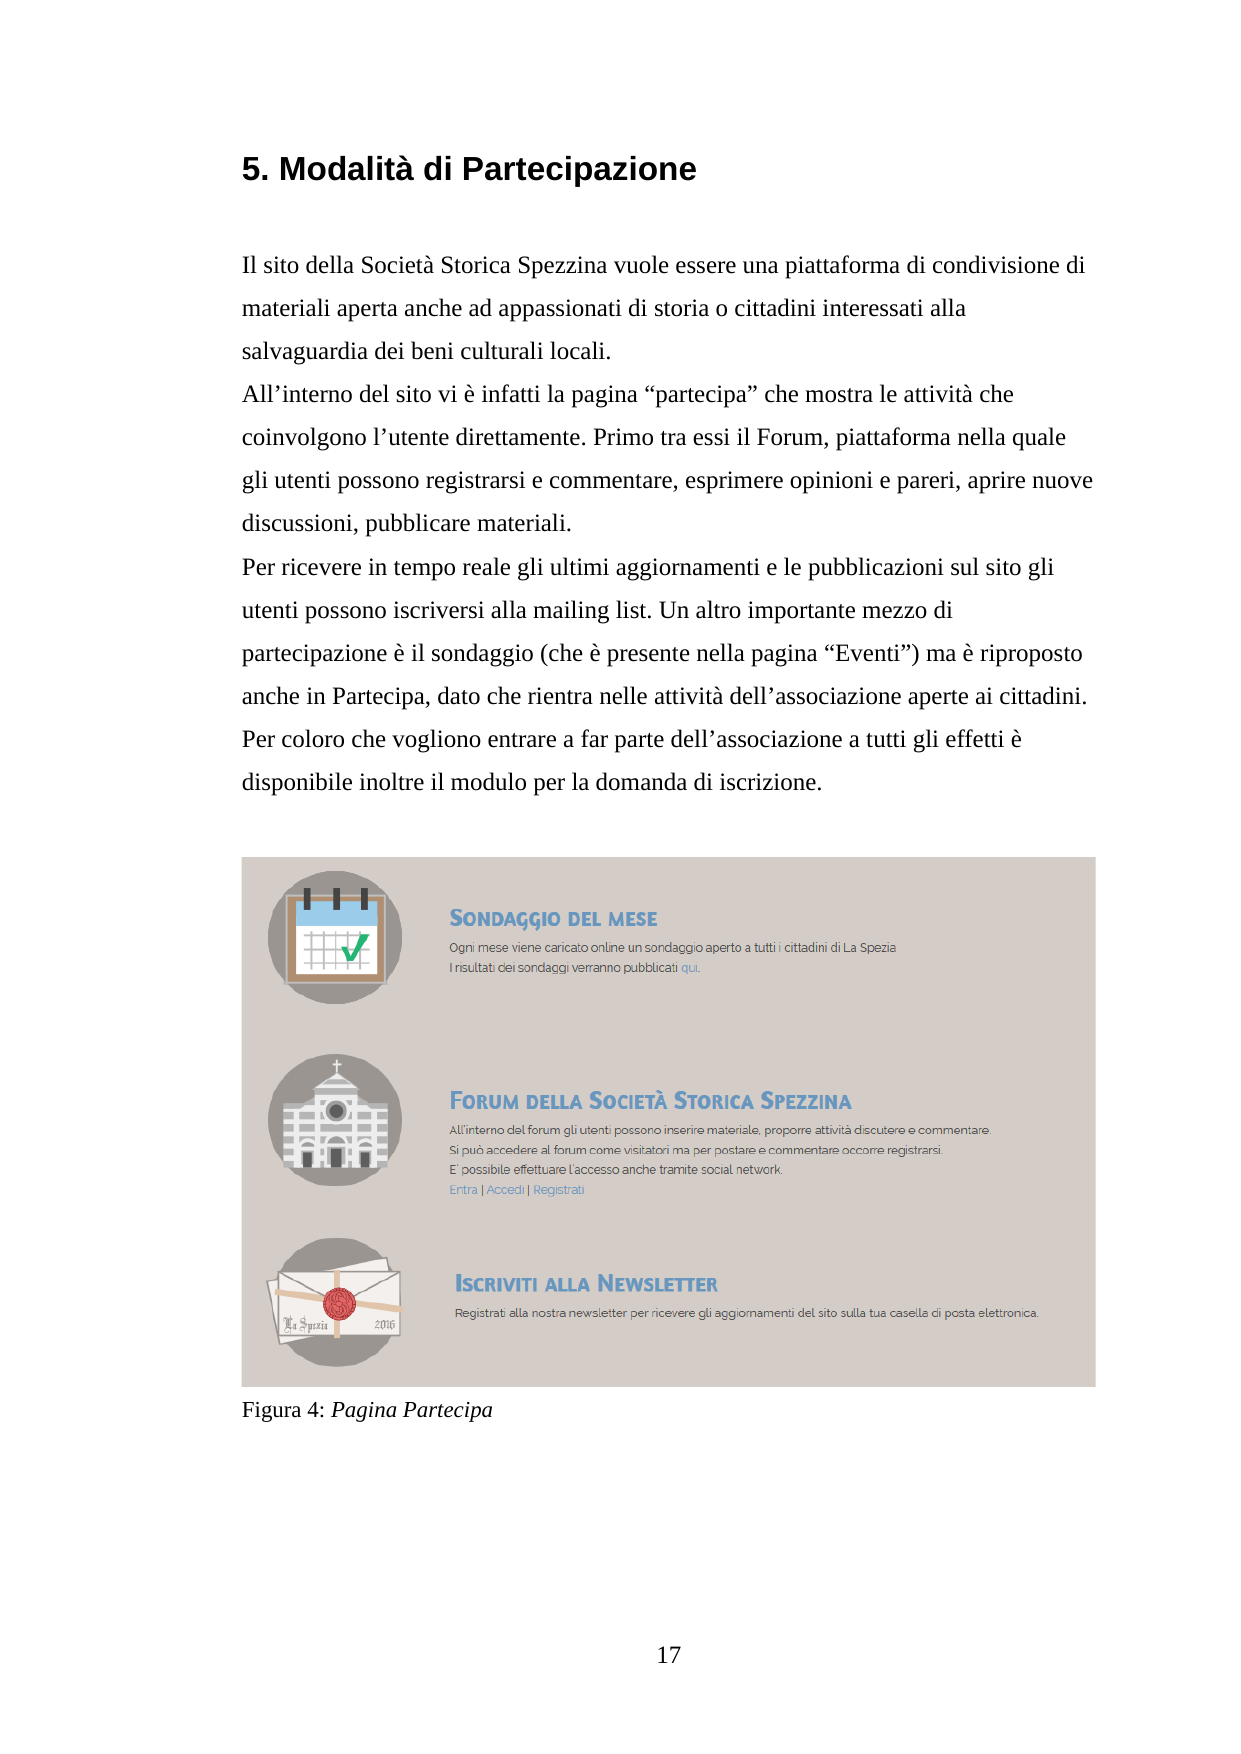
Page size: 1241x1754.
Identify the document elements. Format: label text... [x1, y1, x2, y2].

text Figura 4: Pagina Partecipa [242, 1396, 1096, 1423]
text 5. Modalità di Partecipazione [242, 149, 1096, 187]
text Il sito della Società Storica Spezzina vuole essere una piattaforma di condivisione di materiali aperta anche ad appassionati di storia o cittadini interessati alla salvaguardia dei beni culturali locali. [242, 207, 1096, 365]
text Per ricevere in tempo reale gli ultimi aggiornamenti e le pubblicazioni sul sito gli utenti possono iscriversi alla mailing list. Un altro importante mezzo di partecipazione è il sondaggio (che è presente nella pagina “Eventi”) ma è riproposto anche in Partecipa, dato che rientra nelle attività dell’associazione aperte ai cittadini. Per coloro che vogliono entrare a far parte dell’associazione a tutti gli effetti è disponibile inoltre il modulo per la domanda di iscrizione. [242, 552, 1096, 796]
text All’interno del sito vi è infatti la pagina “partecipa” che mostra le attività che coinvolgono l’utente direttamente. Primo tra essi il Forum, piattaforma nella quale gli utenti possono registrarsi e commentare, esprimere opinioni e pareri, aprire nuove discussioni, pubblicare materiali. [242, 379, 1096, 537]
picture [241, 857, 1096, 1387]
